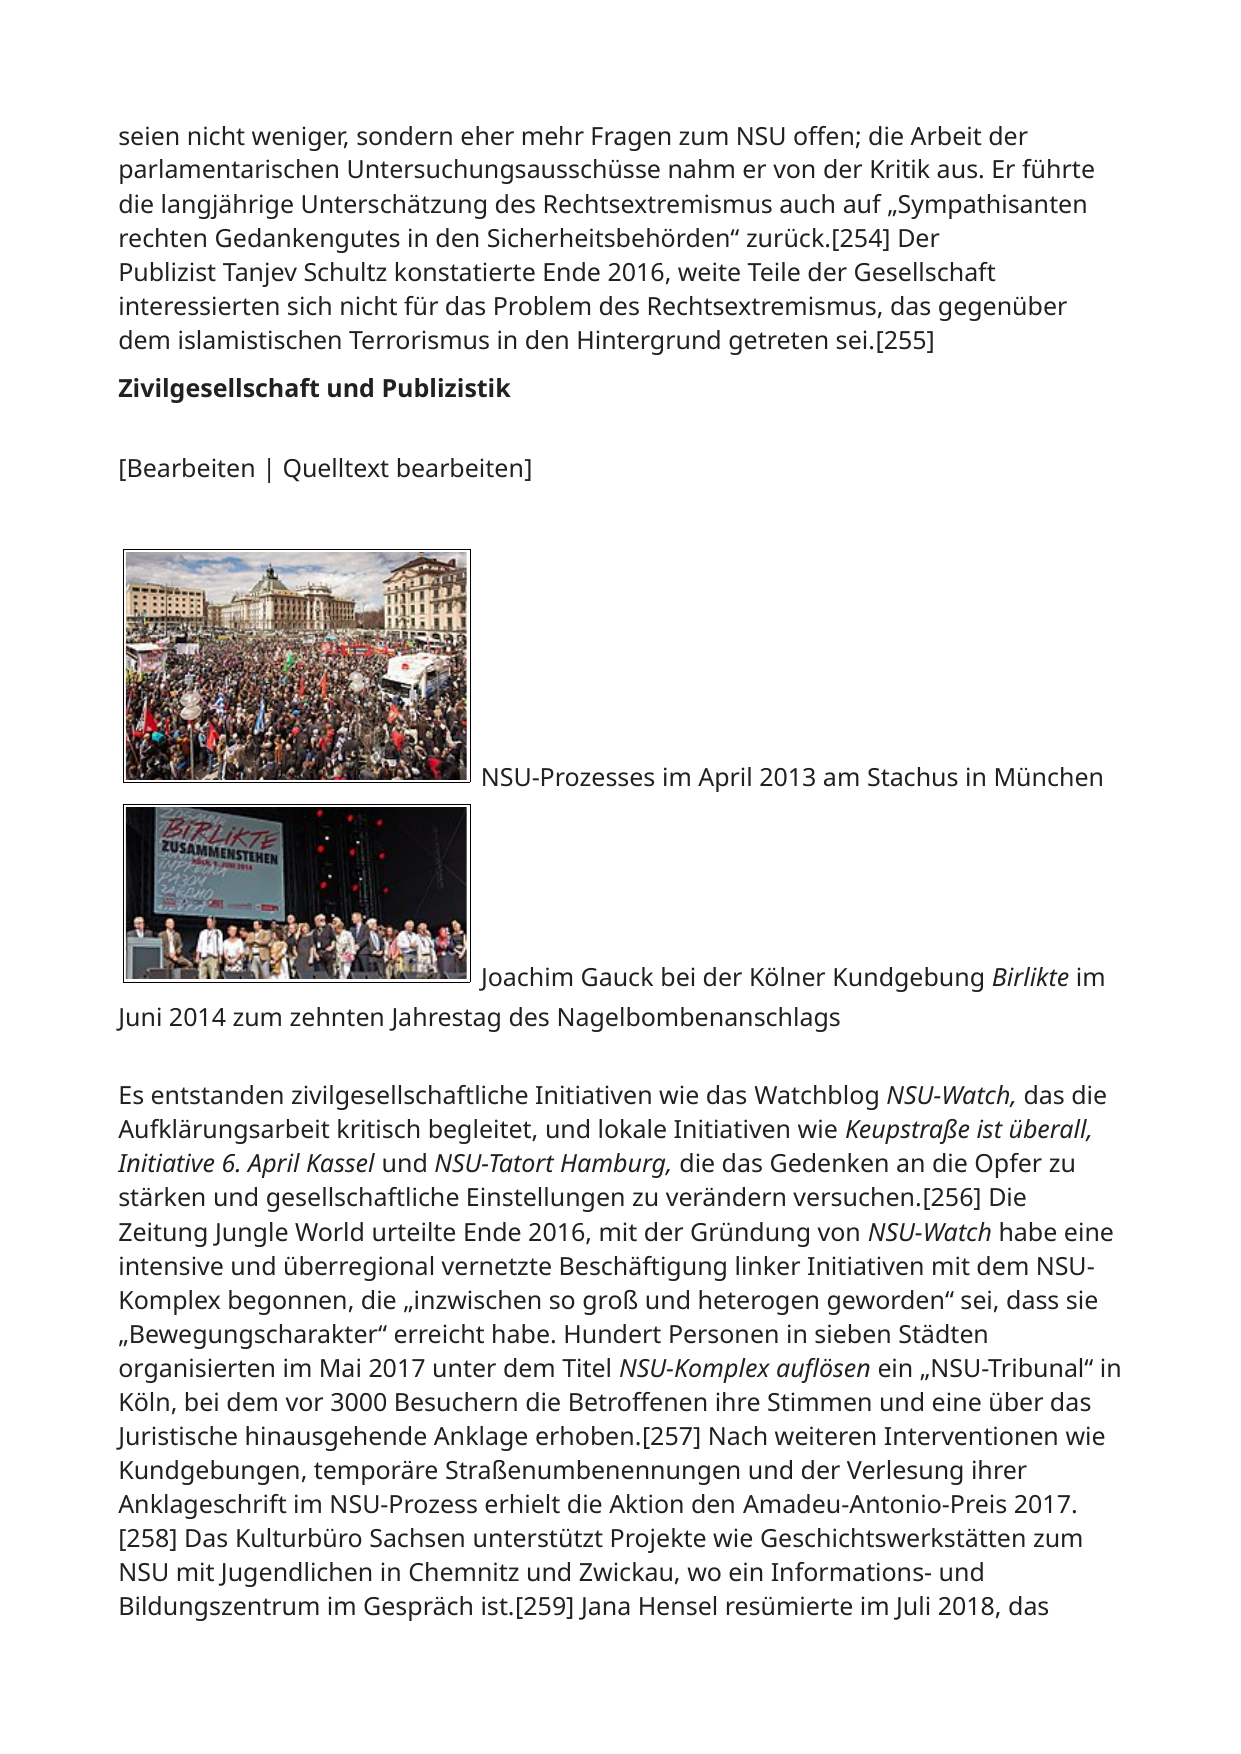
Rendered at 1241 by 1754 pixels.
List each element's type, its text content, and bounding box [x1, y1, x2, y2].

text seien nicht weniger, sondern eher mehr Fragen zum NSU offen; die Arbeit der parlamentarischen Untersuchungsausschüsse nahm er von der Kritik aus. Er führte die langjährige Unterschätzung des Rechtsextremismus auch auf „Sympathisanten rechten Gedankengutes in den Sicherheitsbehörden“ zurück.[254] Der Publizist Tanjev Schultz konstatierte Ende 2016, weite Teile der Gesellschaft interessierten sich nicht für das Problem des Rechtsextremismus, das gegenüber dem islamistischen Terrorismus in den Hintergrund getreten sei.[255] [118, 118, 1122, 357]
text [Bearbeiten | Quelltext bearbeiten] [118, 451, 1122, 485]
text NSU-Prozesses im April 2013 am Stachus in München Joachim Gauck bei der Kölner Kundgebung Birlikte im Juni 2014 zum zehnten Jahrestag des Nagelbombenanschlags [118, 545, 1122, 1033]
picture [125, 807, 467, 979]
text Es entstanden zivilgesellschaftliche Initiativen wie das Watchblog NSU-Watch, das die Aufklärungsarbeit kritisch begleitet, und lokale Initiativen wie Keupstraße ist überall, Initiative 6. April Kassel und NSU-Tatort Hamburg, die das Gedenken an die Opfer zu stärken und gesellschaftliche Einstellungen zu verändern versuchen.[256] Die Zeitung Jungle World urteilte Ende 2016, mit der Gründung von NSU-Watch habe eine intensive und überregional vernetzte Beschäftigung linker Initiativen mit dem NSU-Komplex begonnen, die „inzwischen so groß und heterogen geworden“ sei, dass sie „Bewegungscharakter“ erreicht habe. Hundert Personen in sieben Städten organisierten im Mai 2017 unter dem Titel NSU-Komplex auflösen ein „NSU-Tribunal“ in Köln, bei dem vor 3000 Besuchern die Betroffenen ihre Stimmen und eine über das Juristische hinausgehende Anklage erhoben.[257] Nach weiteren Interventionen wie Kundgebungen, temporäre Straßenumbenennungen und der Verlesung ihrer Anklageschrift im NSU-Prozess erhielt die Aktion den Amadeu-Antonio-Preis 2017.[258] Das Kulturbüro Sachsen unterstützt Projekte wie Geschichtswerkstätten zum NSU mit Jugendlichen in Chemnitz und Zwickau, wo ein Informations- und Bildungszentrum im Gespräch ist.[259] Jana Hensel resümierte im Juli 2018, das [118, 1078, 1122, 1623]
picture [125, 552, 467, 780]
subtitle Zivilgesellschaft und Publizistik [118, 371, 1122, 405]
